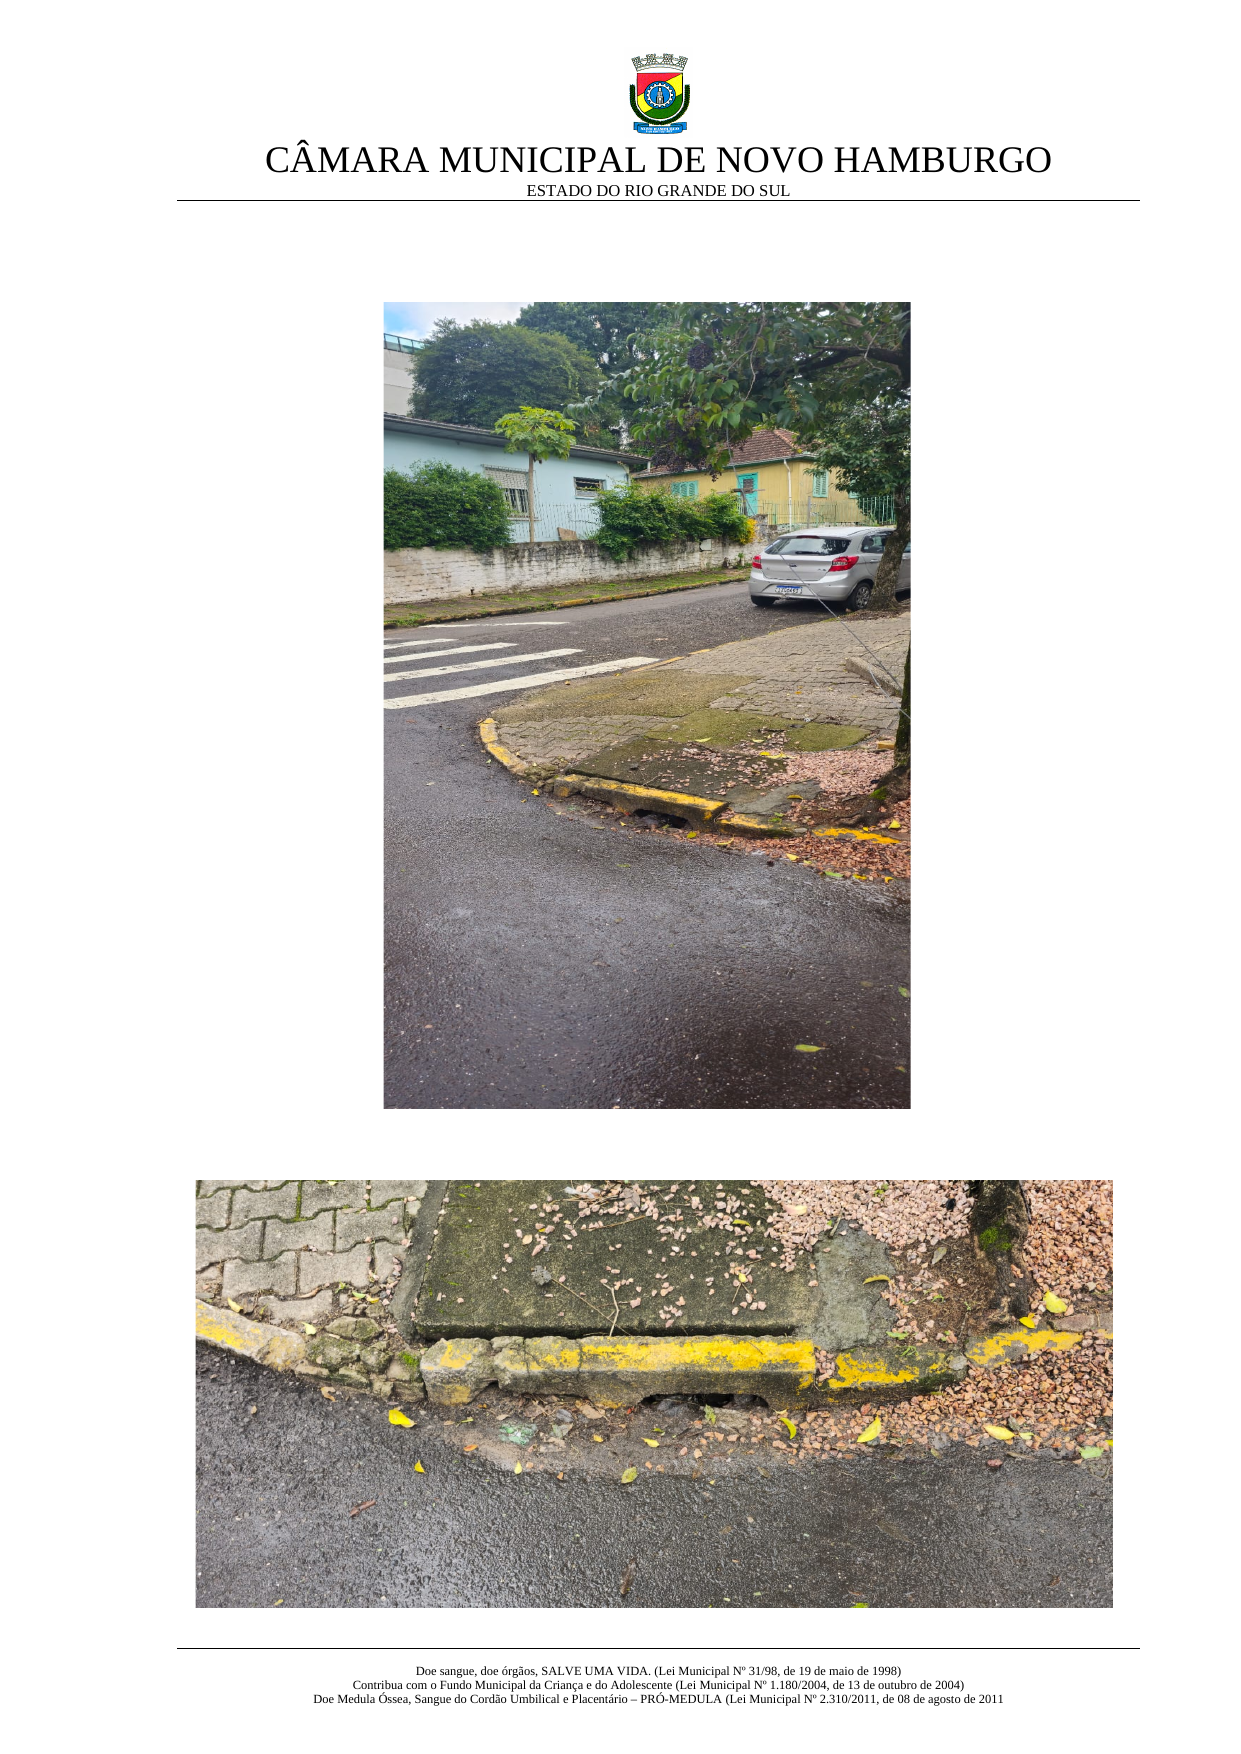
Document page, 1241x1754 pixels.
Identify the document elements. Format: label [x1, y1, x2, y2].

picture [624, 47, 693, 138]
picture [383, 302, 911, 1109]
picture [195, 1180, 1113, 1608]
